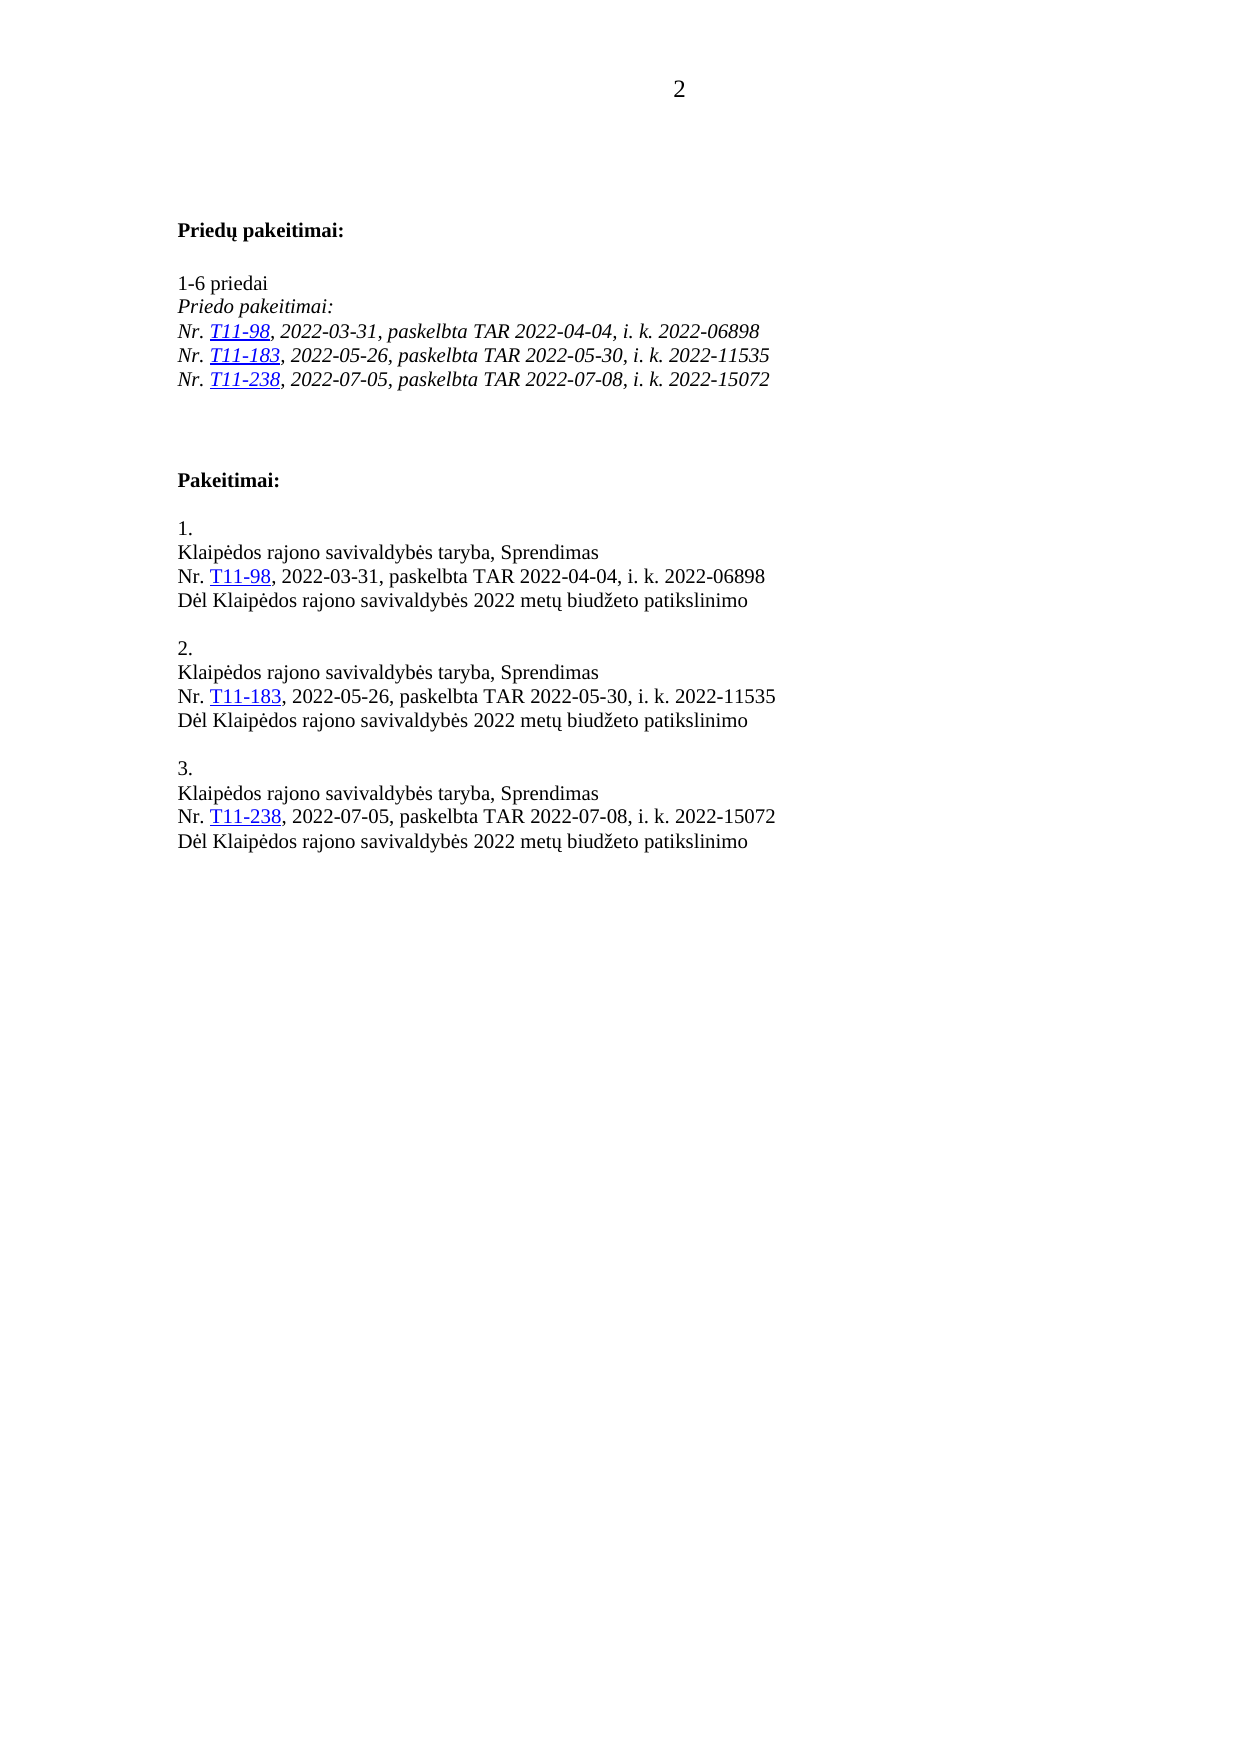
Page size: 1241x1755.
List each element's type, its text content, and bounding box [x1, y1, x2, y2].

text Dėl Klaipėdos rajono savivaldybės 2022 metų biudžeto patikslinimo [177, 588, 1181, 612]
text Nr. T11-98, 2022-03-31, paskelbta TAR 2022-04-04, i. k. 2022-06898 [177, 318, 1181, 343]
text Klaipėdos rajono savivaldybės taryba, Sprendimas [177, 540, 1181, 564]
text Klaipėdos rajono savivaldybės taryba, Sprendimas [177, 660, 1181, 684]
text 3. [177, 756, 1181, 780]
text Klaipėdos rajono savivaldybės taryba, Sprendimas [177, 780, 1181, 804]
text Nr. T11-98, 2022-03-31, paskelbta TAR 2022-04-04, i. k. 2022-06898 [177, 564, 1181, 588]
text Pakeitimai: [177, 468, 1181, 492]
text Nr. T11-183, 2022-05-26, paskelbta TAR 2022-05-30, i. k. 2022-11535 [177, 684, 1181, 708]
text 1. [177, 516, 1181, 540]
text 2. [177, 636, 1181, 660]
text Nr. T11-183, 2022-05-26, paskelbta TAR 2022-05-30, i. k. 2022-11535 [177, 343, 1181, 367]
text Dėl Klaipėdos rajono savivaldybės 2022 metų biudžeto patikslinimo [177, 708, 1181, 732]
text Priedų pakeitimai: [177, 218, 1181, 242]
text Nr. T11-238, 2022-07-05, paskelbta TAR 2022-07-08, i. k. 2022-15072 [177, 804, 1181, 828]
text 1-6 priedai [177, 270, 1181, 294]
text Priedo pakeitimai: [177, 294, 1181, 318]
text Nr. T11-238, 2022-07-05, paskelbta TAR 2022-07-08, i. k. 2022-15072 [177, 367, 1181, 391]
text Dėl Klaipėdos rajono savivaldybės 2022 metų biudžeto patikslinimo [177, 828, 1181, 853]
